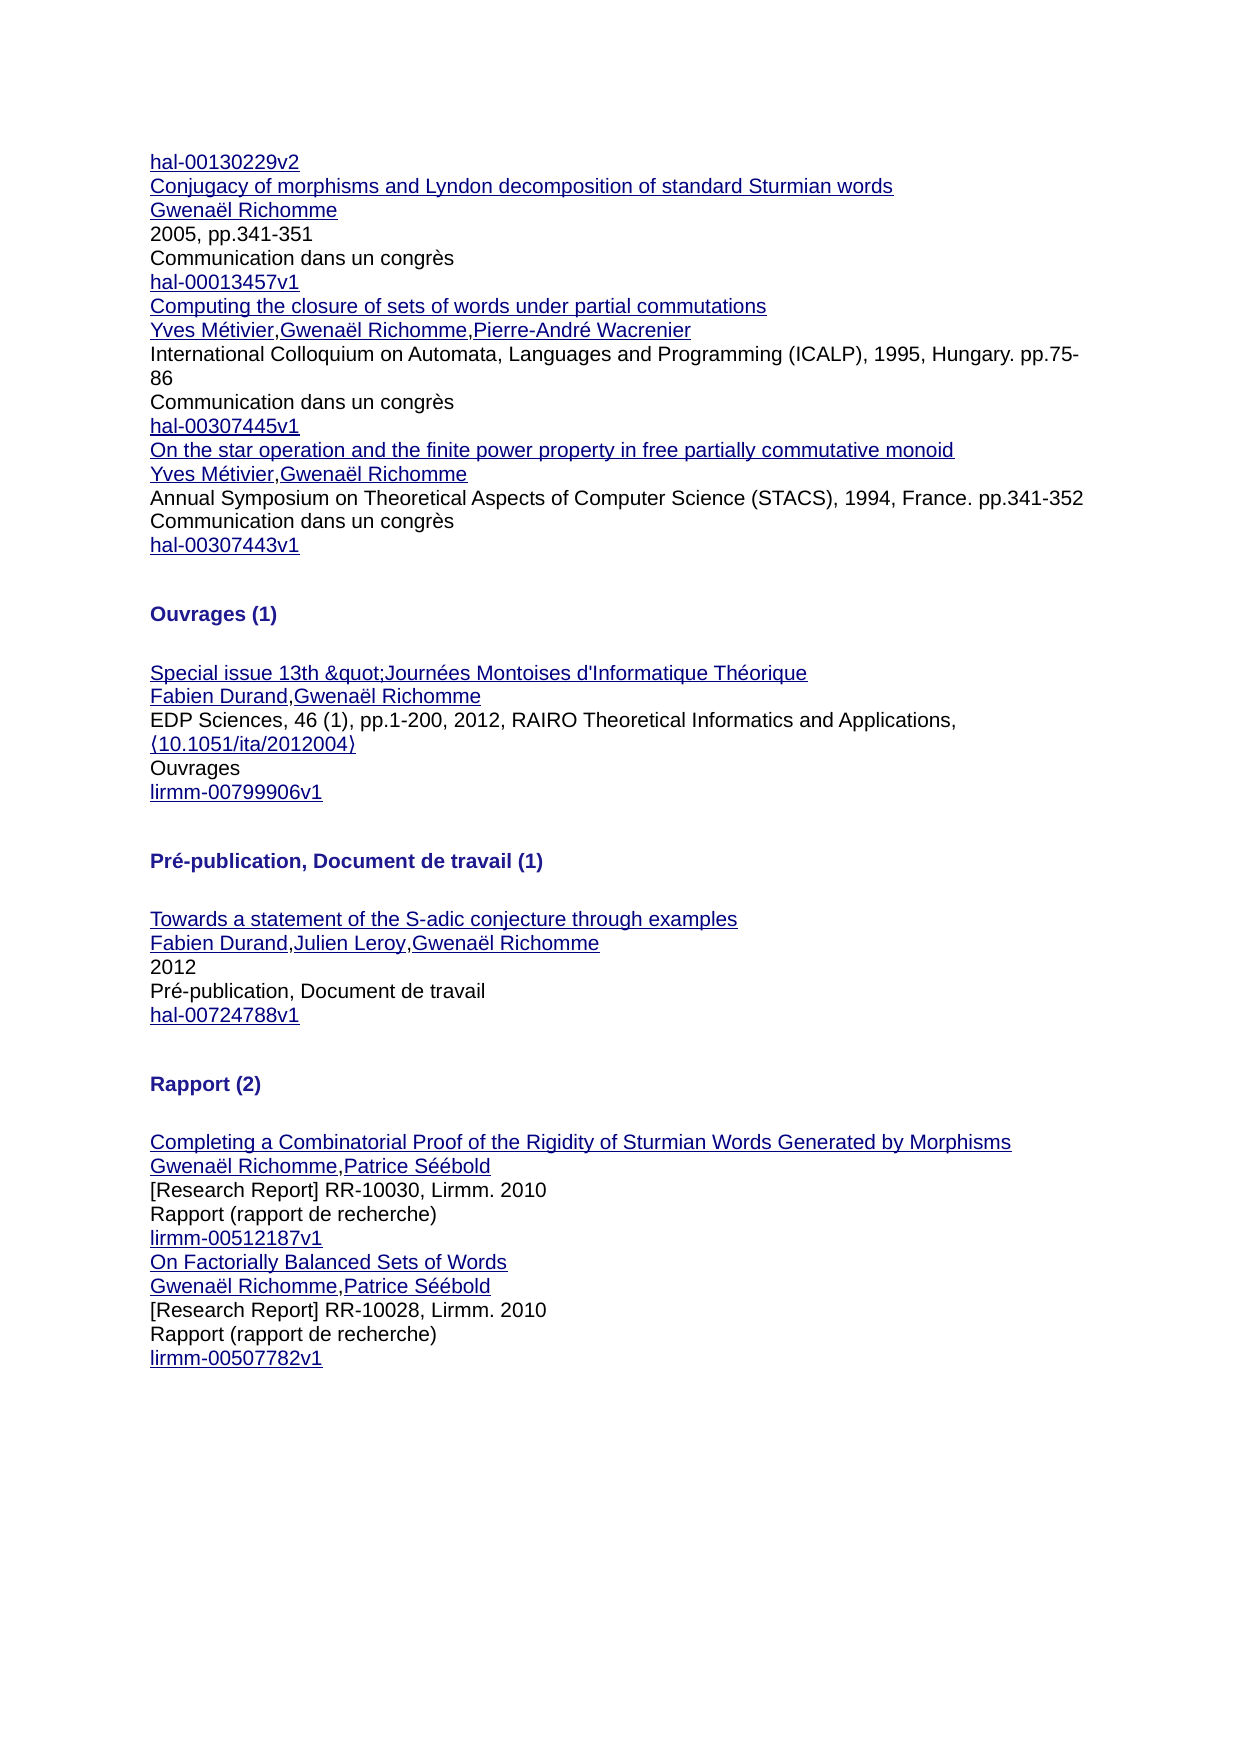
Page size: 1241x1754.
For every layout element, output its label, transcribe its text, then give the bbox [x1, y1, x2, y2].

table_header Completing a Combinatorial Proof of the Rigidity of Sturmian Words Generated by Morphisms Gwenaël Richomme,Patrice Séébold [Research Report] RR-10030, Lirmm. 2010 Rapport (rapport de recherche) lirmm-00512187v1 [150, 1130, 1090, 1250]
subtitle Rapport (2) [150, 1072, 1090, 1096]
table_cell On Factorially Balanced Sets of Words Gwenaël Richomme,Patrice Séébold [Research Report] RR-10028, Lirmm. 2010 Rapport (rapport de recherche) lirmm-00507782v1 [150, 1250, 1090, 1370]
table_cell Computing the closure of sets of words under partial commutations Yves Métivier,Gwenaël Richomme,Pierre-André Wacrenier International Colloquium on Automata, Languages and Programming (ICALP), 1995, Hungary. pp.75-86 Communication dans un congrès hal-00307445v1 [150, 294, 1090, 437]
table_cell On the star operation and the finite power property in free partially commutative monoid Yves Métivier,Gwenaël Richomme Annual Symposium on Theoretical Aspects of Computer Science (STACS), 1994, France. pp.341-352 Communication dans un congrès hal-00307443v1 [150, 438, 1090, 557]
table_cell Conjugacy of morphisms and Lyndon decomposition of standard Sturmian words Gwenaël Richomme 2005, pp.341-351 Communication dans un congrès hal-00013457v1 [150, 174, 1090, 294]
subtitle Ouvrages (1) [150, 602, 1090, 626]
table_header Towards a statement of the S-adic conjecture through examples Fabien Durand,Julien Leroy,Gwenaël Richomme 2012 Pré-publication, Document de travail hal-00724788v1 [150, 907, 1090, 1027]
subtitle Pré-publication, Document de travail (1) [150, 849, 1090, 873]
table_header Special issue 13th &quot;Journées Montoises d'Informatique Théorique Fabien Durand,Gwenaël Richomme EDP Sciences, 46 (1), pp.1-200, 2012, RAIRO Theoretical Informatics and Applications, ⟨10.1051/ita/2012004⟩ Ouvrages lirmm-00799906v1 [150, 660, 1090, 804]
table_cell hal-00130229v2 [150, 150, 1090, 174]
